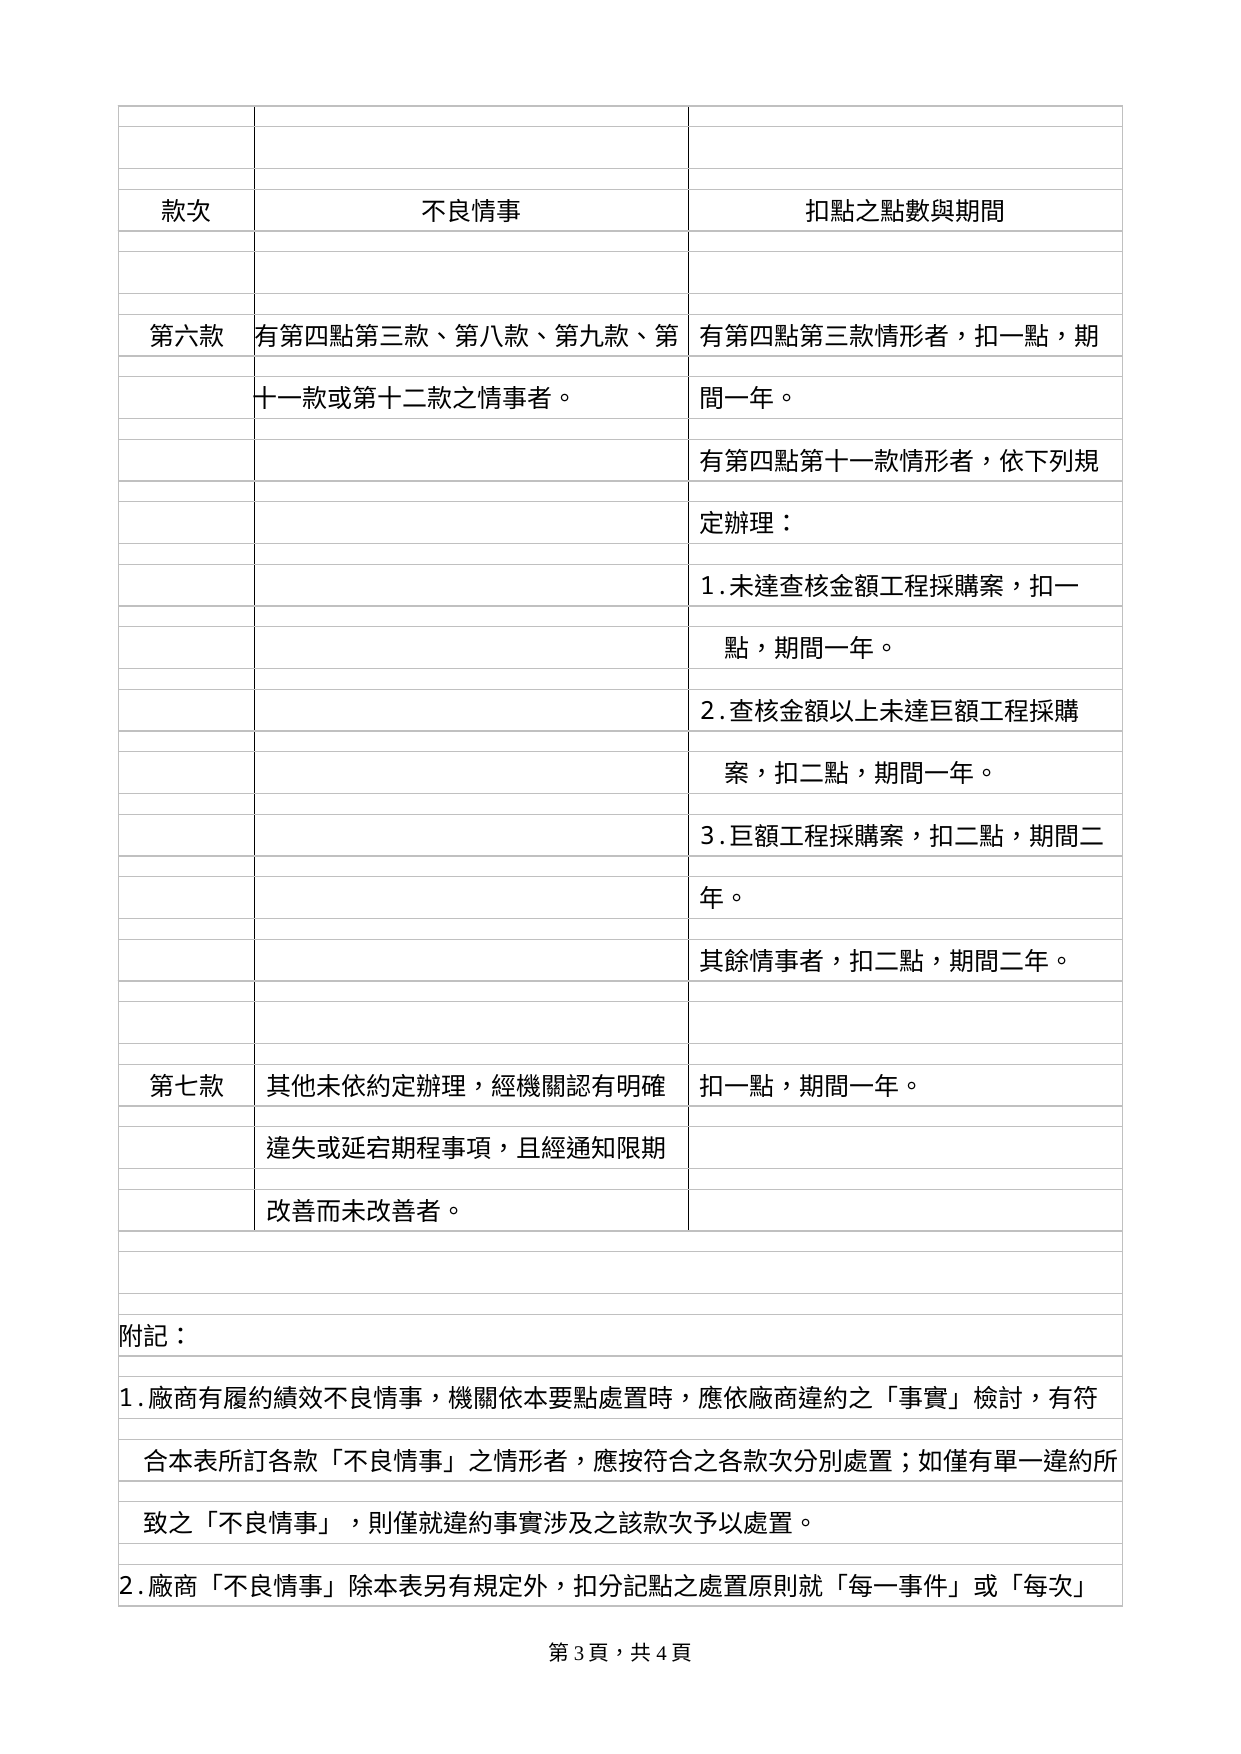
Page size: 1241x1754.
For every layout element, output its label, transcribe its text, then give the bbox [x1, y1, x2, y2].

table_header [689, 107, 1122, 126]
table_cell [119, 815, 254, 855]
table_cell 年。 [689, 877, 1122, 918]
table_header [119, 127, 254, 168]
table_cell [119, 794, 254, 814]
table_cell [119, 607, 254, 626]
table_cell [255, 1002, 688, 1043]
table_cell 其他未依約定辦理，經機關認有明確 [255, 1065, 688, 1105]
table_header [119, 169, 254, 189]
table_cell 有第四點第三款情形者，扣一點，期 [689, 315, 1122, 355]
table_cell [689, 252, 1122, 293]
table_cell [119, 377, 254, 418]
table_cell [119, 1107, 254, 1126]
text [119, 1544, 1122, 1564]
text 致之「不良情事」，則僅就違約事實涉及之該款次予以處置。 [119, 1502, 1122, 1543]
table_header 扣點之點數與期間 [689, 190, 1122, 230]
table_cell 第六款 [119, 315, 254, 355]
table_cell [255, 440, 688, 480]
table_cell [255, 857, 688, 876]
text 1.廠商有履約績效不良情事，機關依本要點處置時，應依廠商違約之「事實」檢討，有符 [119, 1377, 1122, 1418]
table_cell [255, 1107, 688, 1126]
text 合本表所訂各款「不良情事」之情形者，應按符合之各款次分別處置；如僅有單一違約所 [119, 1440, 1122, 1480]
table_cell 有第四點第十一款情形者，依下列規 [689, 440, 1122, 480]
table_cell [119, 690, 254, 730]
table_cell [119, 627, 254, 668]
table_cell [689, 669, 1122, 689]
table_cell [119, 482, 254, 501]
table_cell [689, 1190, 1122, 1230]
table_cell [255, 565, 688, 605]
table_cell [119, 1169, 254, 1189]
table_cell [255, 1169, 688, 1189]
table_cell [119, 982, 254, 1001]
table_cell [255, 732, 688, 751]
table_cell 1.未達查核金額工程採購案，扣一 [689, 565, 1122, 605]
table_cell [689, 1044, 1122, 1064]
table_cell [255, 982, 688, 1001]
table_cell [689, 482, 1122, 501]
table_cell [119, 440, 254, 480]
table_cell [255, 627, 688, 668]
table_cell [255, 482, 688, 501]
table_header [689, 169, 1122, 189]
table_cell [689, 419, 1122, 439]
table_cell [119, 919, 254, 939]
table_cell [255, 752, 688, 793]
table_cell 3.巨額工程採購案，扣二點，期間二 [689, 815, 1122, 855]
table_cell [689, 794, 1122, 814]
table_cell [689, 232, 1122, 251]
table_cell [689, 982, 1122, 1001]
table_cell [119, 1002, 254, 1043]
table_cell [689, 607, 1122, 626]
table_cell [255, 1044, 688, 1064]
text [119, 1482, 1122, 1501]
table_cell 其餘情事者，扣二點，期間二年。 [689, 940, 1122, 980]
table_cell 改善而未改善者。 [255, 1190, 688, 1230]
table_header [689, 127, 1122, 168]
table_cell [255, 877, 688, 918]
table_cell [119, 857, 254, 876]
text [119, 1419, 1122, 1439]
table_cell [119, 419, 254, 439]
table_cell [689, 857, 1122, 876]
table_cell [689, 1107, 1122, 1126]
table_cell 十一款或第十二款之情事者。 [255, 377, 688, 418]
table_cell [119, 752, 254, 793]
table_cell [689, 357, 1122, 376]
text 2.廠商「不良情事」除本表另有規定外，扣分記點之處置原則就「每一事件」或「每次」 [119, 1565, 1122, 1605]
table_cell [255, 544, 688, 564]
table_cell [255, 502, 688, 543]
table_cell [255, 815, 688, 855]
table_cell [689, 732, 1122, 751]
table_cell [689, 919, 1122, 939]
table_cell [255, 252, 688, 293]
table_header [255, 169, 688, 189]
table_cell [255, 690, 688, 730]
table_header [255, 107, 688, 126]
table_cell [689, 1127, 1122, 1168]
table_cell [119, 732, 254, 751]
table_header 款次 [119, 190, 254, 230]
table_cell [119, 877, 254, 918]
table_cell 第七款 [119, 1065, 254, 1105]
table_cell [255, 794, 688, 814]
text 附記： [119, 1315, 1122, 1355]
table_cell 有第四點第三款、第八款、第九款、第 [255, 315, 688, 355]
table_cell [119, 940, 254, 980]
table_cell [689, 1169, 1122, 1189]
table_cell [255, 294, 688, 314]
table_cell [255, 419, 688, 439]
table_cell 違失或延宕期程事項，且經通知限期 [255, 1127, 688, 1168]
table_cell [119, 294, 254, 314]
table_cell [119, 1044, 254, 1064]
table_cell [119, 357, 254, 376]
table_cell [119, 502, 254, 543]
table_cell 扣一點，期間一年。 [689, 1065, 1122, 1105]
table_header 不良情事 [255, 190, 688, 230]
table_cell 案，扣二點，期間一年。 [689, 752, 1122, 793]
table_header [119, 107, 254, 126]
table_cell [119, 232, 254, 251]
table_header [255, 127, 688, 168]
text [119, 1357, 1122, 1376]
table_cell 點，期間一年。 [689, 627, 1122, 668]
table_cell 間一年。 [689, 377, 1122, 418]
table_cell [689, 294, 1122, 314]
table_cell [689, 1002, 1122, 1043]
table_cell [255, 940, 688, 980]
table_cell [119, 544, 254, 564]
table_cell [255, 607, 688, 626]
table_cell 2.查核金額以上未達巨額工程採購 [689, 690, 1122, 730]
table_cell [119, 252, 254, 293]
table_cell [689, 544, 1122, 564]
table_cell [119, 1127, 254, 1168]
table_cell 定辦理： [689, 502, 1122, 543]
table_cell [119, 1190, 254, 1230]
table_cell [119, 565, 254, 605]
table_cell [255, 919, 688, 939]
table_cell [119, 669, 254, 689]
table_cell [255, 232, 688, 251]
text [119, 1294, 1122, 1314]
table_cell [255, 357, 688, 376]
table_cell [255, 669, 688, 689]
